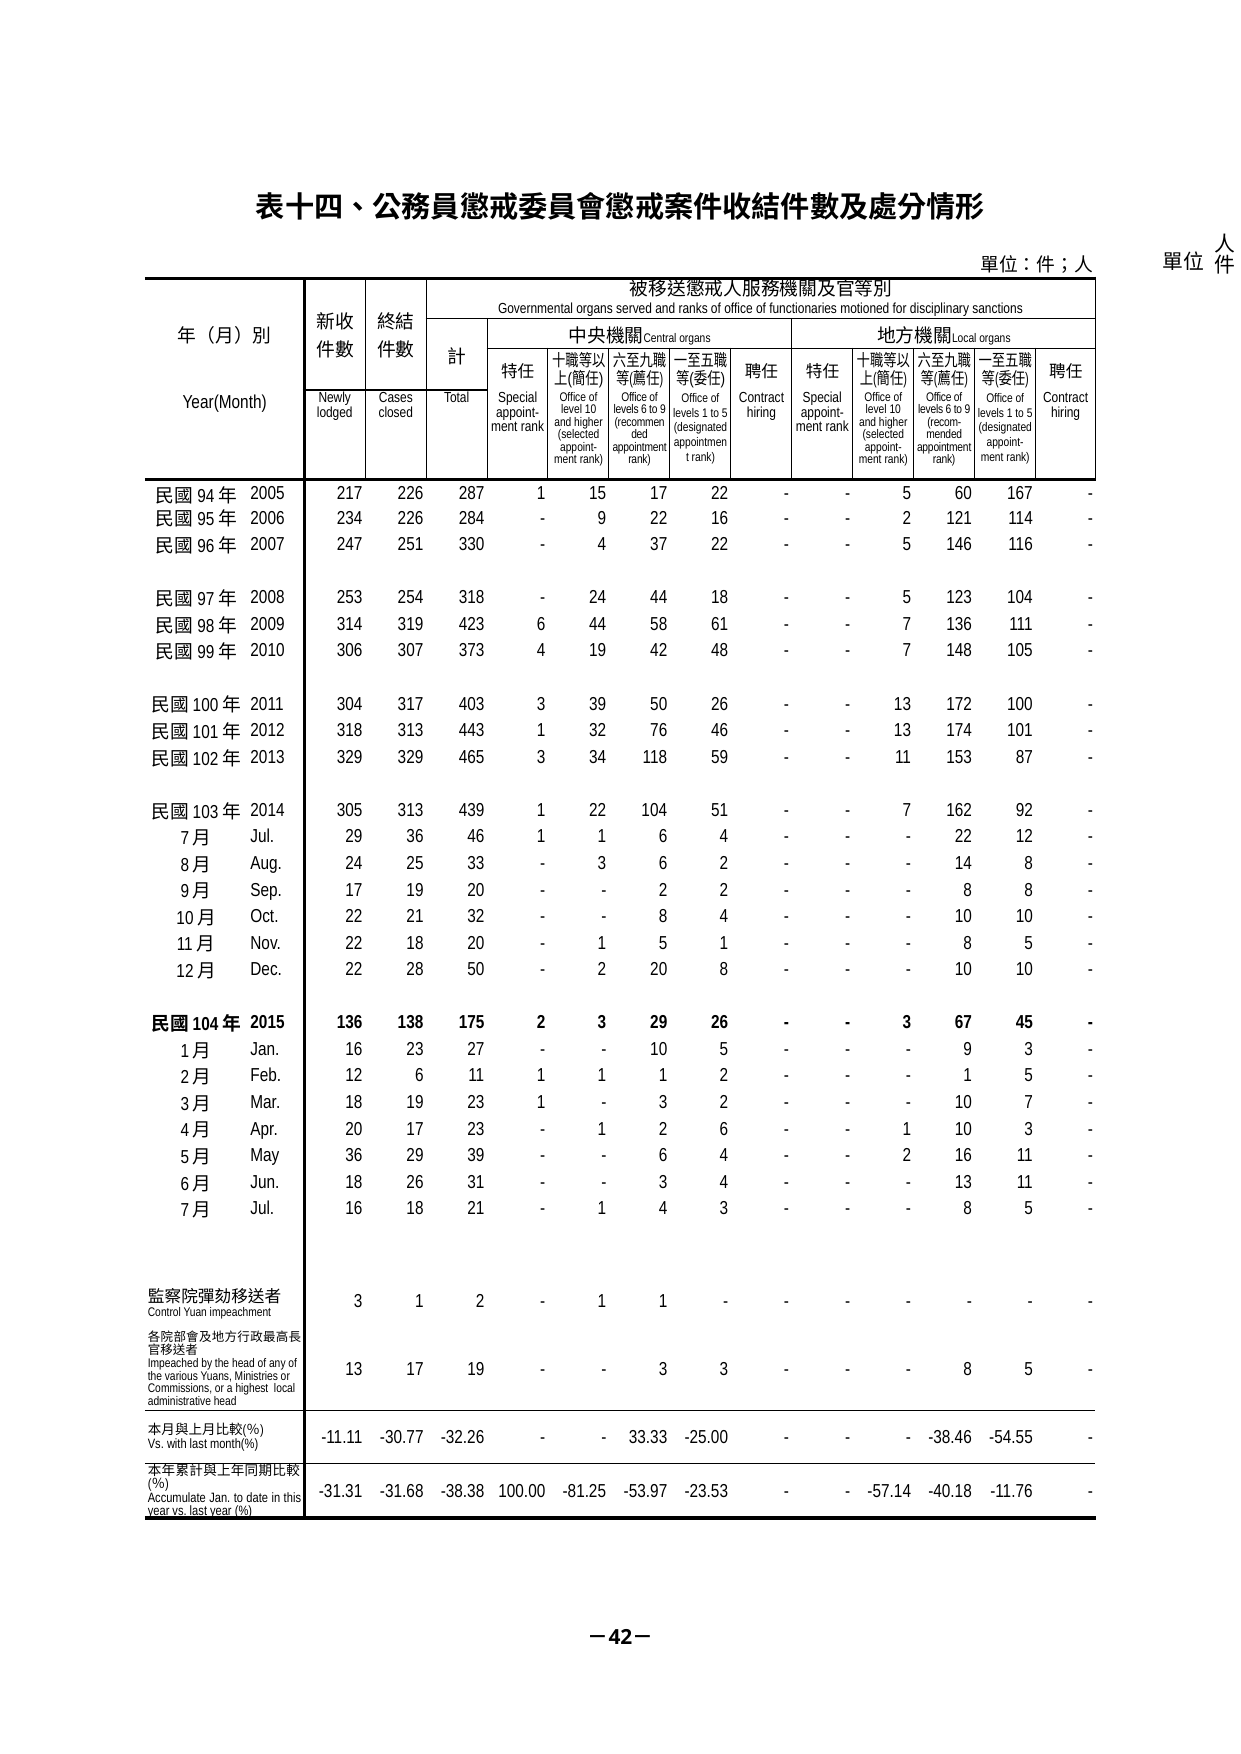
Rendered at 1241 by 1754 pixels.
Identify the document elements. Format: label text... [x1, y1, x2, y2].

table_cell 8 [914, 1195, 974, 1221]
table_cell 1 [548, 1115, 609, 1142]
table_cell 1 [487, 1089, 548, 1115]
table_cell - [792, 690, 853, 717]
table_cell Office of levels 1 to 5 (designated appoint- ment rank) [975, 389, 1035, 477]
table_cell 24 [306, 849, 365, 876]
table_cell - [731, 1142, 792, 1168]
table_cell - [792, 1328, 853, 1410]
table_cell Office of levels 1 to 5 (designated appointment rank) [670, 389, 730, 477]
table_cell [792, 1248, 853, 1274]
table_cell - [853, 849, 913, 876]
table_cell 14 [914, 849, 974, 876]
table_cell 民國 97年 [145, 584, 247, 610]
table_cell - [731, 637, 792, 663]
table_cell 各院部會及地方行政最高長官移送者 Impeached by the head of any of the various Yuans, Ministries or Commissions, or a highest local administrative head [145, 1328, 303, 1410]
table_cell 121 [914, 504, 974, 531]
table_cell 313 [365, 717, 426, 743]
table_cell [914, 1248, 974, 1274]
table_cell 22 [670, 481, 731, 504]
table_cell 29 [306, 823, 365, 849]
table_cell 37 [609, 531, 670, 557]
table_cell 25 [365, 849, 426, 876]
table_cell 10月 [145, 903, 247, 929]
table_cell 29 [609, 1009, 670, 1035]
text 單位： [1162, 245, 1212, 270]
table_cell [670, 1248, 731, 1274]
table_cell [731, 664, 792, 690]
table_cell - [853, 1195, 913, 1221]
table_cell - [1035, 956, 1096, 982]
table_cell 306 [306, 637, 365, 663]
table_cell 17 [306, 876, 365, 902]
table_cell 2014 [247, 796, 303, 823]
table_cell 23 [365, 1035, 426, 1062]
table_cell - [853, 1411, 913, 1463]
table_cell 44 [609, 584, 670, 610]
table_cell 317 [365, 690, 426, 717]
table_cell 29 [365, 1142, 426, 1168]
table_cell 六至九職等(薦任) [914, 349, 974, 389]
table_cell 2 [609, 876, 670, 902]
table_cell 地方機關Local organs [792, 319, 1095, 347]
table_cell 105 [975, 637, 1035, 663]
table_cell [1035, 770, 1096, 796]
table_cell 330 [426, 531, 487, 557]
table_cell [548, 664, 609, 690]
text [1162, 270, 1240, 277]
table_cell - [1035, 849, 1096, 876]
table_cell Newly lodged [306, 391, 365, 477]
table_cell Jun. [247, 1168, 303, 1195]
table_cell - [487, 1274, 548, 1327]
table_cell Feb. [247, 1062, 303, 1088]
table_cell 特任 [792, 349, 852, 389]
table_cell Special appoint- ment rank [792, 389, 852, 477]
table_cell 2 [426, 1274, 487, 1327]
table_cell [731, 1248, 792, 1274]
table_cell 3月 [145, 1089, 247, 1115]
table_cell [914, 982, 974, 1009]
table_cell 5月 [145, 1142, 247, 1168]
table_cell [426, 557, 487, 584]
table_cell 153 [914, 743, 974, 770]
table_cell 10 [914, 1089, 974, 1115]
table_cell [145, 770, 247, 796]
table_cell 3 [609, 1089, 670, 1115]
table_cell [426, 664, 487, 690]
table_cell 民國103年 [145, 796, 247, 823]
table_cell - [792, 876, 853, 902]
table_cell [145, 1221, 247, 1248]
table_cell -38.38 [426, 1464, 487, 1516]
table_cell 1 [487, 823, 548, 849]
table_cell 6 [609, 823, 670, 849]
table_cell 8 [670, 956, 731, 982]
table_cell -11.11 [306, 1411, 365, 1463]
table_cell 7月 [145, 1195, 247, 1221]
table_cell 5 [670, 1035, 731, 1062]
table_cell 76 [609, 717, 670, 743]
table_cell 174 [914, 717, 974, 743]
table_cell 特任 [488, 349, 547, 389]
table_cell 2 [609, 1115, 670, 1142]
table_cell 十職等以上(簡任) [548, 349, 608, 389]
table_cell 10 [975, 956, 1035, 982]
table_cell - [1035, 610, 1096, 637]
table_cell - [731, 481, 792, 504]
table_cell - [1035, 531, 1096, 557]
table_cell - [731, 1464, 792, 1516]
table_cell 31 [426, 1168, 487, 1195]
table_cell [609, 664, 670, 690]
table_cell 4 [670, 1142, 731, 1168]
table_cell - [853, 929, 913, 956]
table_cell - [731, 823, 792, 849]
table_cell 22 [914, 823, 974, 849]
table_cell 22 [609, 504, 670, 531]
table_cell 2005 [247, 481, 303, 504]
table_cell [487, 1248, 548, 1274]
table_cell 6 [487, 610, 548, 637]
table_cell - [731, 929, 792, 956]
table_cell 17 [609, 481, 670, 504]
table_cell 一至五職等(委任) [670, 349, 730, 389]
table_cell - [1035, 903, 1096, 929]
table_cell - [1035, 796, 1096, 823]
table_cell [548, 557, 609, 584]
table_cell 2 [670, 1089, 731, 1115]
table_cell - [792, 1035, 853, 1062]
table_cell [853, 982, 913, 1009]
table_cell 8 [914, 1328, 974, 1410]
table_cell -31.31 [306, 1464, 365, 1516]
table_cell - [548, 903, 609, 929]
table_cell 22 [548, 796, 609, 823]
table_cell 32 [548, 717, 609, 743]
table_cell 聘任 [1036, 349, 1095, 389]
table_cell Jan. [247, 1035, 303, 1062]
table_cell - [853, 1035, 913, 1062]
table_cell 1 [548, 1274, 609, 1327]
table_cell 20 [426, 929, 487, 956]
table_cell 本年累計與上年同期比較(％) Accumulate Jan. to date in this year vs. last year (%) [145, 1464, 303, 1516]
table_cell [670, 664, 731, 690]
table_cell - [487, 504, 548, 531]
table_cell - [731, 1195, 792, 1221]
table_cell 48 [670, 637, 731, 663]
table_cell 3 [548, 849, 609, 876]
table_cell [487, 770, 548, 796]
table_cell - [1035, 637, 1096, 663]
table_cell - [487, 1328, 548, 1410]
table_cell 民國 98年 [145, 610, 247, 637]
table_cell Sep. [247, 876, 303, 902]
table_cell - [1035, 481, 1096, 504]
table_cell [914, 1221, 974, 1248]
table_cell Jul. [247, 823, 303, 849]
table_cell [609, 557, 670, 584]
table_cell - [731, 1009, 792, 1035]
table_cell - [731, 1328, 792, 1410]
table_cell - [731, 849, 792, 876]
table_cell 304 [306, 690, 365, 717]
table_cell 16 [670, 504, 731, 531]
table_cell [247, 1248, 303, 1274]
table_cell Cases closed [366, 391, 426, 477]
table_cell [731, 557, 792, 584]
table_cell - [792, 796, 853, 823]
table_cell 7 [853, 610, 913, 637]
table_cell Jul. [247, 1195, 303, 1221]
table_cell 3 [609, 1168, 670, 1195]
table_cell [548, 770, 609, 796]
table_cell 民國101年 [145, 717, 247, 743]
table_cell - [1035, 1062, 1096, 1088]
table_cell 17 [365, 1115, 426, 1142]
table_cell 1 [487, 481, 548, 504]
table_cell - [1035, 1328, 1096, 1410]
table_cell - [731, 1411, 792, 1463]
table_cell 162 [914, 796, 974, 823]
table_cell 123 [914, 584, 974, 610]
table_cell [609, 1248, 670, 1274]
table_cell 9月 [145, 876, 247, 902]
table_cell 1 [487, 717, 548, 743]
table_cell Office of level 10 and higher (selected appoint- ment rank) [548, 389, 608, 477]
table_cell 34 [548, 743, 609, 770]
table_cell 284 [426, 504, 487, 531]
table_cell [609, 770, 670, 796]
table_cell [548, 1221, 609, 1248]
table_cell [1035, 664, 1096, 690]
table_cell 5 [853, 481, 913, 504]
table_cell - [487, 929, 548, 956]
table_cell [975, 557, 1035, 584]
table_cell 18 [365, 1195, 426, 1221]
table_cell - [1035, 876, 1096, 902]
table_cell - [914, 1274, 974, 1327]
table_cell 2011 [247, 690, 303, 717]
table_cell 1 [487, 1062, 548, 1088]
table_cell 本月與上月比較(％) Vs. with last month(%) [145, 1411, 303, 1463]
table_cell 217 [306, 481, 365, 504]
table_cell - [487, 876, 548, 902]
table_cell 1 [609, 1274, 670, 1327]
table_cell 5 [853, 584, 913, 610]
table_cell 87 [975, 743, 1035, 770]
table_cell 1 [365, 1274, 426, 1327]
table_cell - [1035, 823, 1096, 849]
table_cell [426, 1248, 487, 1274]
table_cell Total [427, 391, 487, 477]
table_cell 2 [670, 1062, 731, 1088]
table_cell [487, 982, 548, 1009]
table_cell 1 [609, 1062, 670, 1088]
table_cell 2006 [247, 504, 303, 531]
table_cell Office of levels 6 to 9 (recommended appointment rank) [609, 389, 669, 477]
table_cell [306, 664, 365, 690]
table_cell - [548, 1142, 609, 1168]
table_cell - [1035, 1089, 1096, 1115]
table_cell 254 [365, 584, 426, 610]
table_header 被移送懲戒人服務機關及官等別 Governmental organs served and ranks of office of functionaries motioned for disciplinary sanctions [427, 280, 1095, 318]
table_cell [365, 1221, 426, 1248]
table_cell 1 [548, 1195, 609, 1221]
table_cell 7月 [145, 823, 247, 849]
table_cell 1 [487, 796, 548, 823]
table_cell 234 [306, 504, 365, 531]
table_cell 16 [306, 1035, 365, 1062]
table_cell [853, 664, 913, 690]
table_cell 2012 [247, 717, 303, 743]
table_cell 2013 [247, 743, 303, 770]
table_cell 民國104年 [145, 1009, 247, 1035]
table_cell 5 [609, 929, 670, 956]
table_cell 17 [365, 1328, 426, 1410]
table_cell [853, 1221, 913, 1248]
table_cell - [731, 504, 792, 531]
table_cell 403 [426, 690, 487, 717]
table_cell 22 [306, 956, 365, 982]
table_cell 101 [975, 717, 1035, 743]
table_cell [306, 557, 365, 584]
table_cell - [792, 584, 853, 610]
table_cell 十職等以上(簡任) [853, 349, 913, 389]
table_cell 314 [306, 610, 365, 637]
table_cell [247, 1221, 303, 1248]
table_cell 148 [914, 637, 974, 663]
table_cell - [670, 1274, 731, 1327]
table_cell 2009 [247, 610, 303, 637]
table_cell [247, 982, 303, 1009]
table_cell [609, 1221, 670, 1248]
table_cell [487, 1221, 548, 1248]
table_cell 319 [365, 610, 426, 637]
table_cell 2015 [247, 1009, 303, 1035]
table_cell 61 [670, 610, 731, 637]
table_cell [426, 982, 487, 1009]
table_cell - [731, 690, 792, 717]
text 人件 [1212, 233, 1240, 276]
table_cell Oct. [247, 903, 303, 929]
table_cell - [731, 1035, 792, 1062]
table_cell [853, 770, 913, 796]
table_cell [1035, 1248, 1096, 1274]
table_cell - [1035, 1035, 1096, 1062]
table_cell - [731, 584, 792, 610]
table_cell 46 [670, 717, 731, 743]
table_cell 329 [306, 743, 365, 770]
table_cell 18 [306, 1089, 365, 1115]
table_cell 民國102年 [145, 743, 247, 770]
table_cell - [792, 1009, 853, 1035]
table_cell 12 [975, 823, 1035, 849]
table_cell 23 [426, 1115, 487, 1142]
table_cell 1 [853, 1115, 913, 1142]
table_cell 8 [975, 876, 1035, 902]
table_cell - [487, 584, 548, 610]
table_cell - [792, 929, 853, 956]
table_cell - [1035, 1009, 1096, 1035]
table_cell 10 [975, 903, 1035, 929]
table_cell 20 [426, 876, 487, 902]
table_cell 443 [426, 717, 487, 743]
table_cell 1 [548, 823, 609, 849]
table_cell -25.00 [670, 1411, 731, 1463]
table_cell Office of levels 6 to 9 (recom- mended appointment rank) [914, 389, 974, 477]
table_cell - [792, 531, 853, 557]
table_cell - [1035, 584, 1096, 610]
table_cell [670, 982, 731, 1009]
table_cell 16 [306, 1195, 365, 1221]
table_cell 58 [609, 610, 670, 637]
table_cell [145, 1248, 247, 1274]
table_cell [306, 1221, 365, 1248]
table_cell May [247, 1142, 303, 1168]
table_cell - [1035, 690, 1096, 717]
table_cell 26 [365, 1168, 426, 1195]
table_cell 1 [670, 929, 731, 956]
table_cell - [548, 876, 609, 902]
table_cell 民國 95年 [145, 504, 247, 531]
table_cell 45 [975, 1009, 1035, 1035]
table_cell - [731, 956, 792, 982]
table_cell 2 [670, 876, 731, 902]
table_cell 13 [914, 1168, 974, 1195]
table_cell 100.00 [487, 1464, 548, 1516]
table_cell 22 [306, 929, 365, 956]
table_cell 16 [914, 1142, 974, 1168]
table_cell 1月 [145, 1035, 247, 1062]
table_cell 111 [975, 610, 1035, 637]
table_cell 6 [609, 849, 670, 876]
table_cell 18 [306, 1168, 365, 1195]
table_cell 307 [365, 637, 426, 663]
table_cell 3 [306, 1274, 365, 1327]
table_cell [145, 982, 247, 1009]
table_cell [975, 770, 1035, 796]
table_cell [365, 557, 426, 584]
table_cell [247, 770, 303, 796]
table_cell 13 [853, 717, 913, 743]
table_cell 423 [426, 610, 487, 637]
table_cell - [1035, 1195, 1096, 1221]
table_cell 19 [426, 1328, 487, 1410]
table_cell [247, 557, 303, 584]
table_cell - [731, 610, 792, 637]
table_cell 4 [670, 903, 731, 929]
table_cell 5 [975, 1328, 1035, 1410]
table_cell [975, 1221, 1035, 1248]
table_cell - [731, 1062, 792, 1088]
table_cell 136 [914, 610, 974, 637]
table_cell 21 [426, 1195, 487, 1221]
table_cell 10 [914, 956, 974, 982]
table_cell -38.46 [914, 1411, 974, 1463]
table_cell [670, 770, 731, 796]
table_cell - [853, 823, 913, 849]
table_cell 4 [609, 1195, 670, 1221]
table_header 新收件數 [306, 280, 365, 389]
table_cell - [1035, 504, 1096, 531]
table_cell 172 [914, 690, 974, 717]
table_cell 24 [548, 584, 609, 610]
table_cell Special appoint- ment rank [488, 389, 547, 477]
table_cell 3 [975, 1115, 1035, 1142]
table_cell [1035, 982, 1096, 1009]
table_cell - [731, 743, 792, 770]
table_cell [975, 982, 1035, 1009]
table_cell Aug. [247, 849, 303, 876]
table_cell 8 [914, 876, 974, 902]
table_cell [792, 770, 853, 796]
table_cell - [487, 1035, 548, 1062]
table_cell - [792, 743, 853, 770]
table_cell 民國 96年 [145, 531, 247, 557]
table_cell 4 [487, 637, 548, 663]
table_cell 175 [426, 1009, 487, 1035]
table_cell 2 [487, 1009, 548, 1035]
table_cell [1035, 1221, 1096, 1248]
table_cell [145, 557, 247, 584]
table_cell [247, 664, 303, 690]
table_cell [306, 770, 365, 796]
table_cell - [1035, 1410, 1096, 1463]
table_cell [365, 1248, 426, 1274]
table_cell 22 [670, 531, 731, 557]
table_cell 13 [853, 690, 913, 717]
table_cell 136 [306, 1009, 365, 1035]
table_cell 13 [306, 1328, 365, 1410]
table_cell - [731, 531, 792, 557]
table_cell [670, 557, 731, 584]
table_cell 39 [426, 1142, 487, 1168]
table_cell [792, 664, 853, 690]
table_cell 33 [426, 849, 487, 876]
table_cell 6 [365, 1062, 426, 1088]
table_cell 3 [975, 1035, 1035, 1062]
table_cell 3 [548, 1009, 609, 1035]
table_cell 9 [548, 504, 609, 531]
table_cell - [792, 610, 853, 637]
table_cell [670, 1221, 731, 1248]
table_cell 60 [914, 481, 974, 504]
table_cell - [792, 823, 853, 849]
table_cell 5 [975, 1062, 1035, 1088]
table_cell 253 [306, 584, 365, 610]
table_cell [306, 982, 365, 1009]
table_cell - [1035, 1274, 1096, 1327]
table_cell - [731, 1274, 792, 1327]
table_cell 民國 99年 [145, 637, 247, 663]
table_cell 3 [670, 1328, 731, 1410]
table_cell 59 [670, 743, 731, 770]
table_cell 33.33 [609, 1411, 670, 1463]
table_cell - [792, 504, 853, 531]
table_cell 27 [426, 1035, 487, 1062]
table_cell [365, 664, 426, 690]
table_cell 8月 [145, 849, 247, 876]
table_cell [548, 1248, 609, 1274]
table_cell - [731, 796, 792, 823]
table_cell - [1035, 1168, 1096, 1195]
table_cell [426, 770, 487, 796]
table_cell [731, 770, 792, 796]
table_cell 5 [975, 929, 1035, 956]
table_cell 36 [365, 823, 426, 849]
table_cell 2月 [145, 1062, 247, 1088]
table_header 年（月）別 [145, 280, 303, 389]
table_cell - [731, 717, 792, 743]
table_cell 6 [609, 1142, 670, 1168]
table_cell 4月 [145, 1115, 247, 1142]
table_cell Contract hiring [1036, 389, 1095, 477]
table_cell - [487, 956, 548, 982]
table_cell - [792, 1089, 853, 1115]
table_cell 226 [365, 504, 426, 531]
table_cell 21 [365, 903, 426, 929]
table_cell 2008 [247, 584, 303, 610]
table_cell 226 [365, 481, 426, 504]
table_cell Office of level 10 and higher (selected appoint- ment rank) [853, 389, 913, 477]
table_cell 監察院彈劾移送者 Control Yuan impeachment [145, 1274, 303, 1327]
table_cell [792, 557, 853, 584]
table_cell 8 [975, 849, 1035, 876]
table_cell 4 [670, 1168, 731, 1195]
table_cell 118 [609, 743, 670, 770]
table_cell - [487, 903, 548, 929]
table_cell [1035, 557, 1096, 584]
table_cell [914, 770, 974, 796]
table_cell 計 [427, 319, 487, 389]
table_cell [914, 664, 974, 690]
table_cell - [792, 1464, 853, 1516]
table_cell 247 [306, 531, 365, 557]
table_cell 39 [548, 690, 609, 717]
table_cell - [548, 1411, 609, 1463]
table_cell -30.77 [365, 1411, 426, 1463]
table_cell 一至五職等(委任) [975, 349, 1035, 389]
table_cell - [1035, 1142, 1096, 1168]
table_cell 5 [975, 1195, 1035, 1221]
table_cell - [853, 903, 913, 929]
table_cell - [548, 1089, 609, 1115]
table_cell 民國 94年 [145, 481, 247, 504]
table_cell - [487, 1411, 548, 1463]
table_cell 六至九職等(薦任) [609, 349, 669, 389]
table_cell - [548, 1035, 609, 1062]
table_cell - [1035, 717, 1096, 743]
table_cell 18 [670, 584, 731, 610]
table_cell 19 [548, 637, 609, 663]
table_cell 3 [487, 743, 548, 770]
table_cell -54.55 [975, 1411, 1035, 1463]
table_cell 20 [609, 956, 670, 982]
table_cell [975, 1248, 1035, 1274]
table_cell - [792, 1115, 853, 1142]
table_cell Dec. [247, 956, 303, 982]
table_cell 22 [306, 903, 365, 929]
table_cell 8 [914, 929, 974, 956]
table_cell Year(Month) [145, 389, 303, 477]
table_cell - [792, 1062, 853, 1088]
table_cell 3 [670, 1195, 731, 1221]
table_cell 44 [548, 610, 609, 637]
table_cell 26 [670, 1009, 731, 1035]
table_cell - [1035, 743, 1096, 770]
table_cell 318 [426, 584, 487, 610]
table_cell -40.18 [914, 1464, 974, 1516]
table_cell [365, 770, 426, 796]
table_cell [548, 982, 609, 1009]
table_cell Nov. [247, 929, 303, 956]
table_cell - [1035, 1115, 1096, 1142]
table_cell 11月 [145, 929, 247, 956]
table_cell -31.68 [365, 1464, 426, 1516]
table_cell 46 [426, 823, 487, 849]
table_cell 23 [426, 1089, 487, 1115]
table_cell 1 [548, 1062, 609, 1088]
table_cell 18 [365, 929, 426, 956]
table_cell 7 [853, 637, 913, 663]
table_cell - [792, 1142, 853, 1168]
table_cell 19 [365, 876, 426, 902]
table_cell 4 [548, 531, 609, 557]
table_cell 104 [975, 584, 1035, 610]
table_cell 10 [914, 903, 974, 929]
table_cell - [1035, 1463, 1096, 1516]
table_cell 3 [853, 1009, 913, 1035]
table_cell 15 [548, 481, 609, 504]
table_cell [145, 664, 247, 690]
table_cell - [731, 876, 792, 902]
table_cell [365, 982, 426, 1009]
table_cell [853, 1248, 913, 1274]
table_cell 1 [914, 1062, 974, 1088]
table_cell [914, 557, 974, 584]
table_cell 2 [548, 956, 609, 982]
table_cell - [548, 1168, 609, 1195]
text 表十四、公務員懲戒委員會懲戒案件收結件數及處分情形 [148, 183, 1092, 225]
table_cell -32.26 [426, 1411, 487, 1463]
table_cell [853, 557, 913, 584]
table_cell 100 [975, 690, 1035, 717]
table_cell 146 [914, 531, 974, 557]
table_cell 138 [365, 1009, 426, 1035]
table_cell 114 [975, 504, 1035, 531]
table_cell 民國100年 [145, 690, 247, 717]
table_cell 12 [306, 1062, 365, 1088]
table_cell - [1035, 929, 1096, 956]
table_cell 中央機關Central organs [488, 319, 791, 347]
table_cell - [792, 1195, 853, 1221]
table_cell 5 [853, 531, 913, 557]
table_cell 313 [365, 796, 426, 823]
table_cell - [487, 531, 548, 557]
table_cell 2 [853, 1142, 913, 1168]
table_cell - [731, 1168, 792, 1195]
table_cell 3 [609, 1328, 670, 1410]
table_cell 36 [306, 1142, 365, 1168]
table_cell - [731, 903, 792, 929]
table_cell - [792, 1411, 853, 1463]
table_cell - [487, 1168, 548, 1195]
table_cell - [853, 1274, 913, 1327]
table_cell - [731, 1089, 792, 1115]
table_cell [609, 982, 670, 1009]
table_cell [731, 1221, 792, 1248]
table_cell - [853, 1062, 913, 1088]
table_header 終結件數 [366, 280, 426, 389]
table_cell 67 [914, 1009, 974, 1035]
table_cell 11 [975, 1142, 1035, 1168]
table_cell [306, 1248, 365, 1274]
table_cell - [792, 903, 853, 929]
table_cell - [487, 849, 548, 876]
table_cell 28 [365, 956, 426, 982]
table_cell 92 [975, 796, 1035, 823]
table_cell 26 [670, 690, 731, 717]
table_cell - [975, 1274, 1035, 1327]
table_cell [792, 982, 853, 1009]
table_cell -81.25 [548, 1464, 609, 1516]
table_cell - [487, 1142, 548, 1168]
table_cell -11.76 [975, 1464, 1035, 1516]
table_cell 2 [853, 504, 913, 531]
table_cell - [853, 956, 913, 982]
table_cell 9 [914, 1035, 974, 1062]
table_cell -53.97 [609, 1464, 670, 1516]
table_cell 2 [670, 849, 731, 876]
table_cell 6月 [145, 1168, 247, 1195]
text 單位：件；人 [148, 249, 1092, 277]
table_cell 19 [365, 1089, 426, 1115]
table_cell - [487, 1115, 548, 1142]
table_cell [487, 664, 548, 690]
table_cell [731, 982, 792, 1009]
table_cell 329 [365, 743, 426, 770]
table_cell 7 [853, 796, 913, 823]
table_cell 8 [609, 903, 670, 929]
table_cell [487, 557, 548, 584]
table_cell 51 [670, 796, 731, 823]
table_cell 465 [426, 743, 487, 770]
table_cell [426, 1221, 487, 1248]
table_cell 6 [670, 1115, 731, 1142]
table_cell - [853, 1168, 913, 1195]
table_cell 167 [975, 481, 1035, 504]
table_cell 11 [426, 1062, 487, 1088]
table_cell 2007 [247, 531, 303, 557]
table_cell 10 [914, 1115, 974, 1142]
table_cell 104 [609, 796, 670, 823]
table_cell 11 [975, 1168, 1035, 1195]
table_cell - [731, 1115, 792, 1142]
table_cell - [792, 1274, 853, 1327]
table_cell - [853, 1328, 913, 1410]
table_cell 1 [548, 929, 609, 956]
table_cell 12月 [145, 956, 247, 982]
table_cell - [853, 1089, 913, 1115]
table_cell [975, 664, 1035, 690]
table_cell 42 [609, 637, 670, 663]
table_cell - [792, 1168, 853, 1195]
table_cell 20 [306, 1115, 365, 1142]
table_cell - [792, 956, 853, 982]
table_cell - [487, 1195, 548, 1221]
table_cell -57.14 [853, 1464, 913, 1516]
table_cell - [792, 717, 853, 743]
table_cell Apr. [247, 1115, 303, 1142]
table_cell Mar. [247, 1089, 303, 1115]
table_cell 2010 [247, 637, 303, 663]
table_cell 287 [426, 481, 487, 504]
table_cell 439 [426, 796, 487, 823]
table_cell 251 [365, 531, 426, 557]
table_cell [792, 1221, 853, 1248]
table_cell - [792, 849, 853, 876]
table_cell 10 [609, 1035, 670, 1062]
table_cell - [792, 481, 853, 504]
table_cell 7 [975, 1089, 1035, 1115]
table_cell 373 [426, 637, 487, 663]
table_cell -23.53 [670, 1464, 731, 1516]
table_cell - [853, 876, 913, 902]
table_cell - [548, 1328, 609, 1410]
table_cell 50 [609, 690, 670, 717]
table_cell - [792, 637, 853, 663]
table_cell 3 [487, 690, 548, 717]
table_cell 50 [426, 956, 487, 982]
table_cell 318 [306, 717, 365, 743]
table_cell 305 [306, 796, 365, 823]
table_cell 116 [975, 531, 1035, 557]
table_cell 11 [853, 743, 913, 770]
table_cell 聘任 [731, 349, 791, 389]
table_cell 4 [670, 823, 731, 849]
table_cell 32 [426, 903, 487, 929]
table_cell Contract hiring [731, 389, 791, 477]
